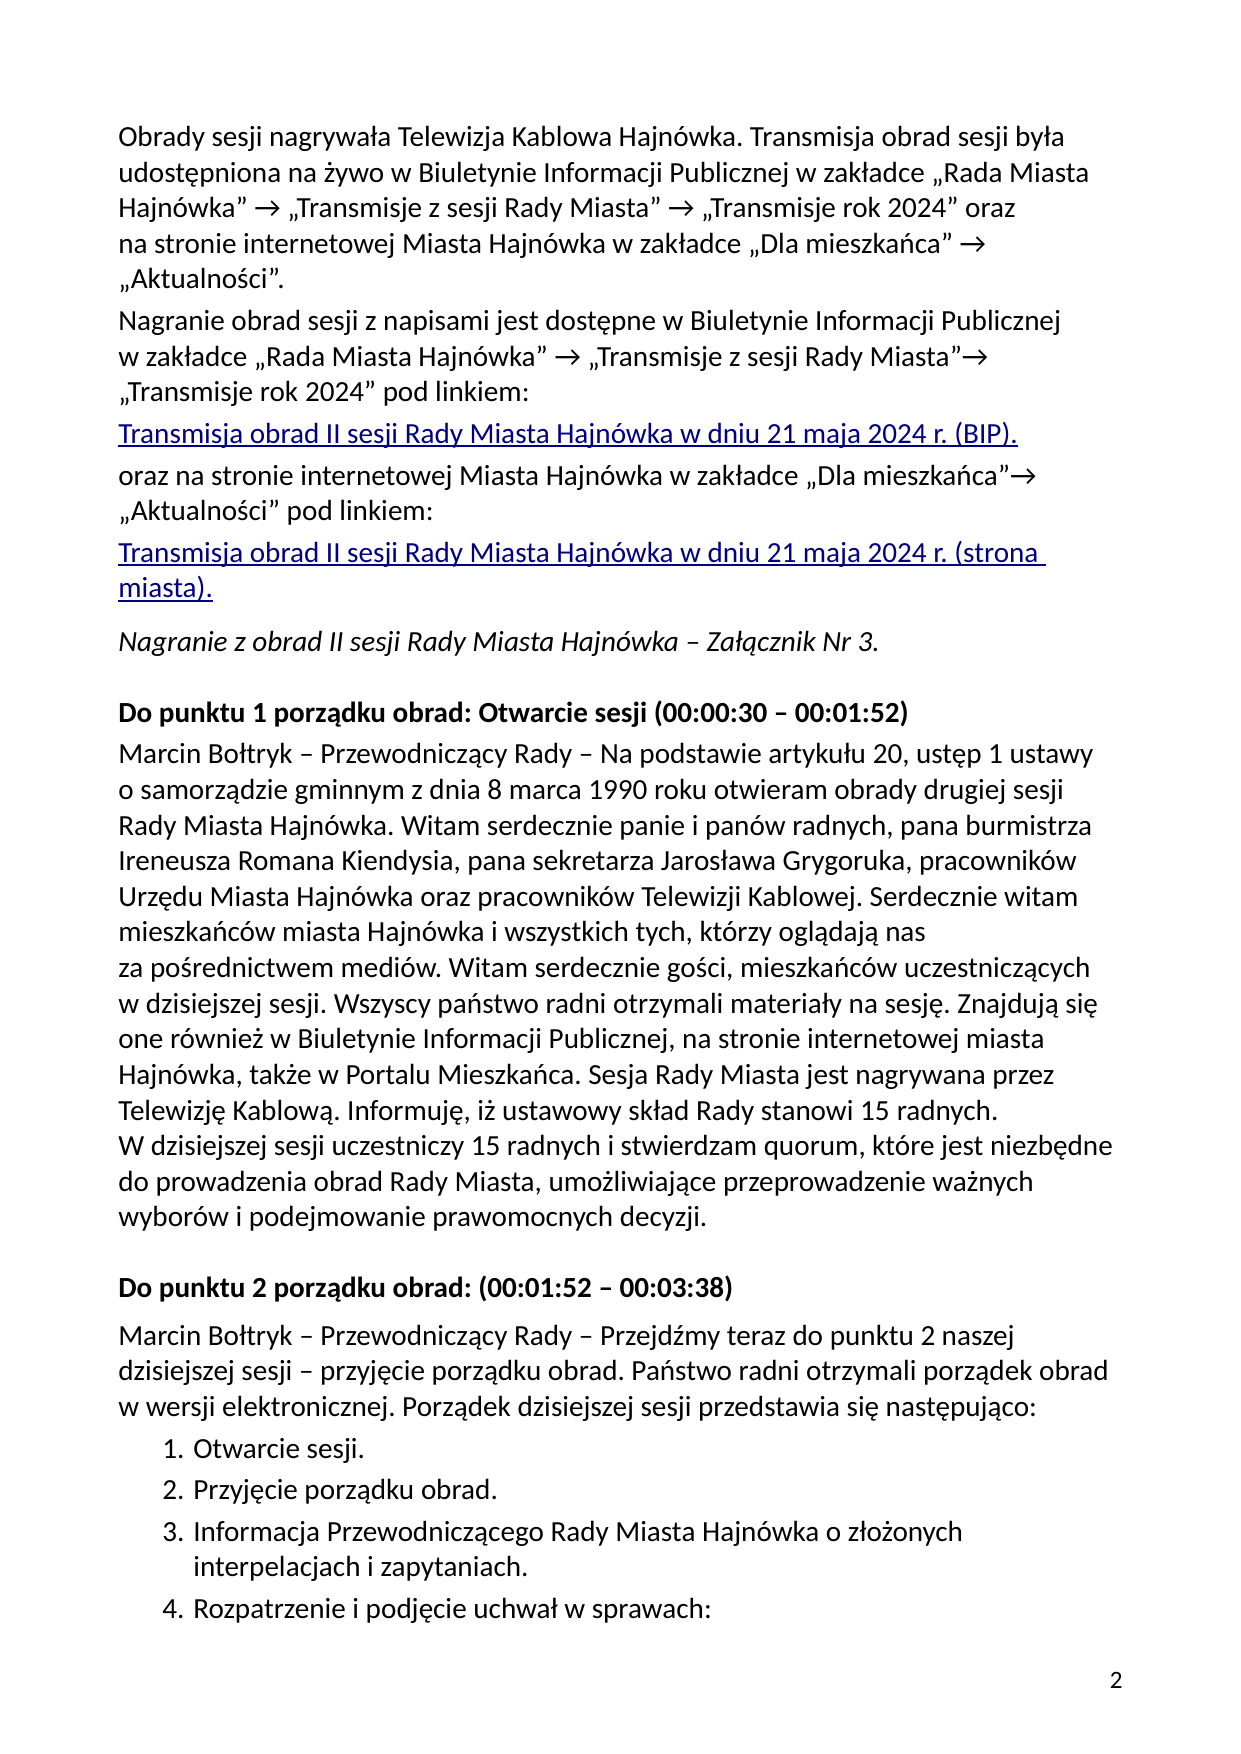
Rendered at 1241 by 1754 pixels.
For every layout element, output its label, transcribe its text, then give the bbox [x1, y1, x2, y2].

text Marcin Bołtryk – Przewodniczący Rady – Na podstawie artykułu 20, ustęp 1 ustawy o samorządzie gminnym z dnia 8 marca 1990 roku otwieram obrady drugiej sesji Rady Miasta Hajnówka. Witam serdecznie panie i panów radnych, pana burmistrza Ireneusza Romana Kiendysia, pana sekretarza Jarosława Grygoruka, pracowników Urzędu Miasta Hajnówka oraz pracowników Telewizji Kablowej. Serdecznie witam mieszkańców miasta Hajnówka i wszystkich tych, którzy oglądają nas za pośrednictwem mediów. Witam serdecznie gości, mieszkańców uczestniczących w dzisiejszej sesji. Wszyscy państwo radni otrzymali materiały na sesję. Znajdują się one również w Biuletynie Informacji Publicznej, na stronie internetowej miasta Hajnówka, także w Portalu Mieszkańca. Sesja Rady Miasta jest nagrywana przez Telewizję Kablową. Informuję, iż ustawowy skład Rady stanowi 15 radnych. W dzisiejszej sesji uczestniczy 15 radnych i stwierdzam quorum, które jest niezbędne do prowadzenia obrad Rady Miasta, umożliwiające przeprowadzenie ważnych wyborów i podejmowanie prawomocnych decyzji. [118, 735, 1122, 1234]
list Przyjęcie porządku obrad. [156, 1471, 1122, 1507]
list Otwarcie sesji. [156, 1430, 1122, 1465]
text Transmisja obrad II sesji Rady Miasta Hajnówka w dniu 21 maja 2024 r. (strona miasta). [118, 534, 1122, 605]
subtitle Do punktu 1 porządku obrad: Otwarcie sesji (00:00:30 – 00:01:52) [118, 694, 1122, 729]
text oraz na stronie internetowej Miasta Hajnówka w zakładce „Dla mieszkańca”→ „Aktualności” pod linkiem: [118, 457, 1122, 528]
text Marcin Bołtryk – Przewodniczący Rady – Przejdźmy teraz do punktu 2 naszej dzisiejszej sesji – przyjęcie porządku obrad. Państwo radni otrzymali porządek obrad w wersji elektronicznej. Porządek dzisiejszej sesji przedstawia się następująco: [118, 1317, 1122, 1424]
text Transmisja obrad II sesji Rady Miasta Hajnówka w dniu 21 maja 2024 r. (BIP). [118, 415, 1122, 451]
text Nagranie z obrad II sesji Rady Miasta Hajnówka – Załącznik Nr 3. [118, 623, 1122, 658]
text Obrady sesji nagrywała Telewizja Kablowa Hajnówka. Transmisja obrad sesji była udostępniona na żywo w Biuletynie Informacji Publicznej w zakładce „Rada Miasta Hajnówka” → „Transmisje z sesji Rady Miasta” → „Transmisje rok 2024” oraz na stronie internetowej Miasta Hajnówka w zakładce „Dla mieszkańca” → „Aktualności”. [118, 118, 1122, 296]
list Rozpatrzenie i podjęcie uchwał w sprawach: [156, 1590, 1122, 1626]
text Nagranie obrad sesji z napisami jest dostępne w Biuletynie Informacji Publicznej w zakładce „Rada Miasta Hajnówka” → „Transmisje z sesji Rady Miasta”→ „Transmisje rok 2024” pod linkiem: [118, 302, 1122, 409]
text Do punktu 2 porządku obrad: (00:01:52 – 00:03:38) [118, 1269, 1122, 1305]
list Informacja Przewodniczącego Rady Miasta Hajnówka o złożonych interpelacjach i zapytaniach. [156, 1513, 1122, 1584]
